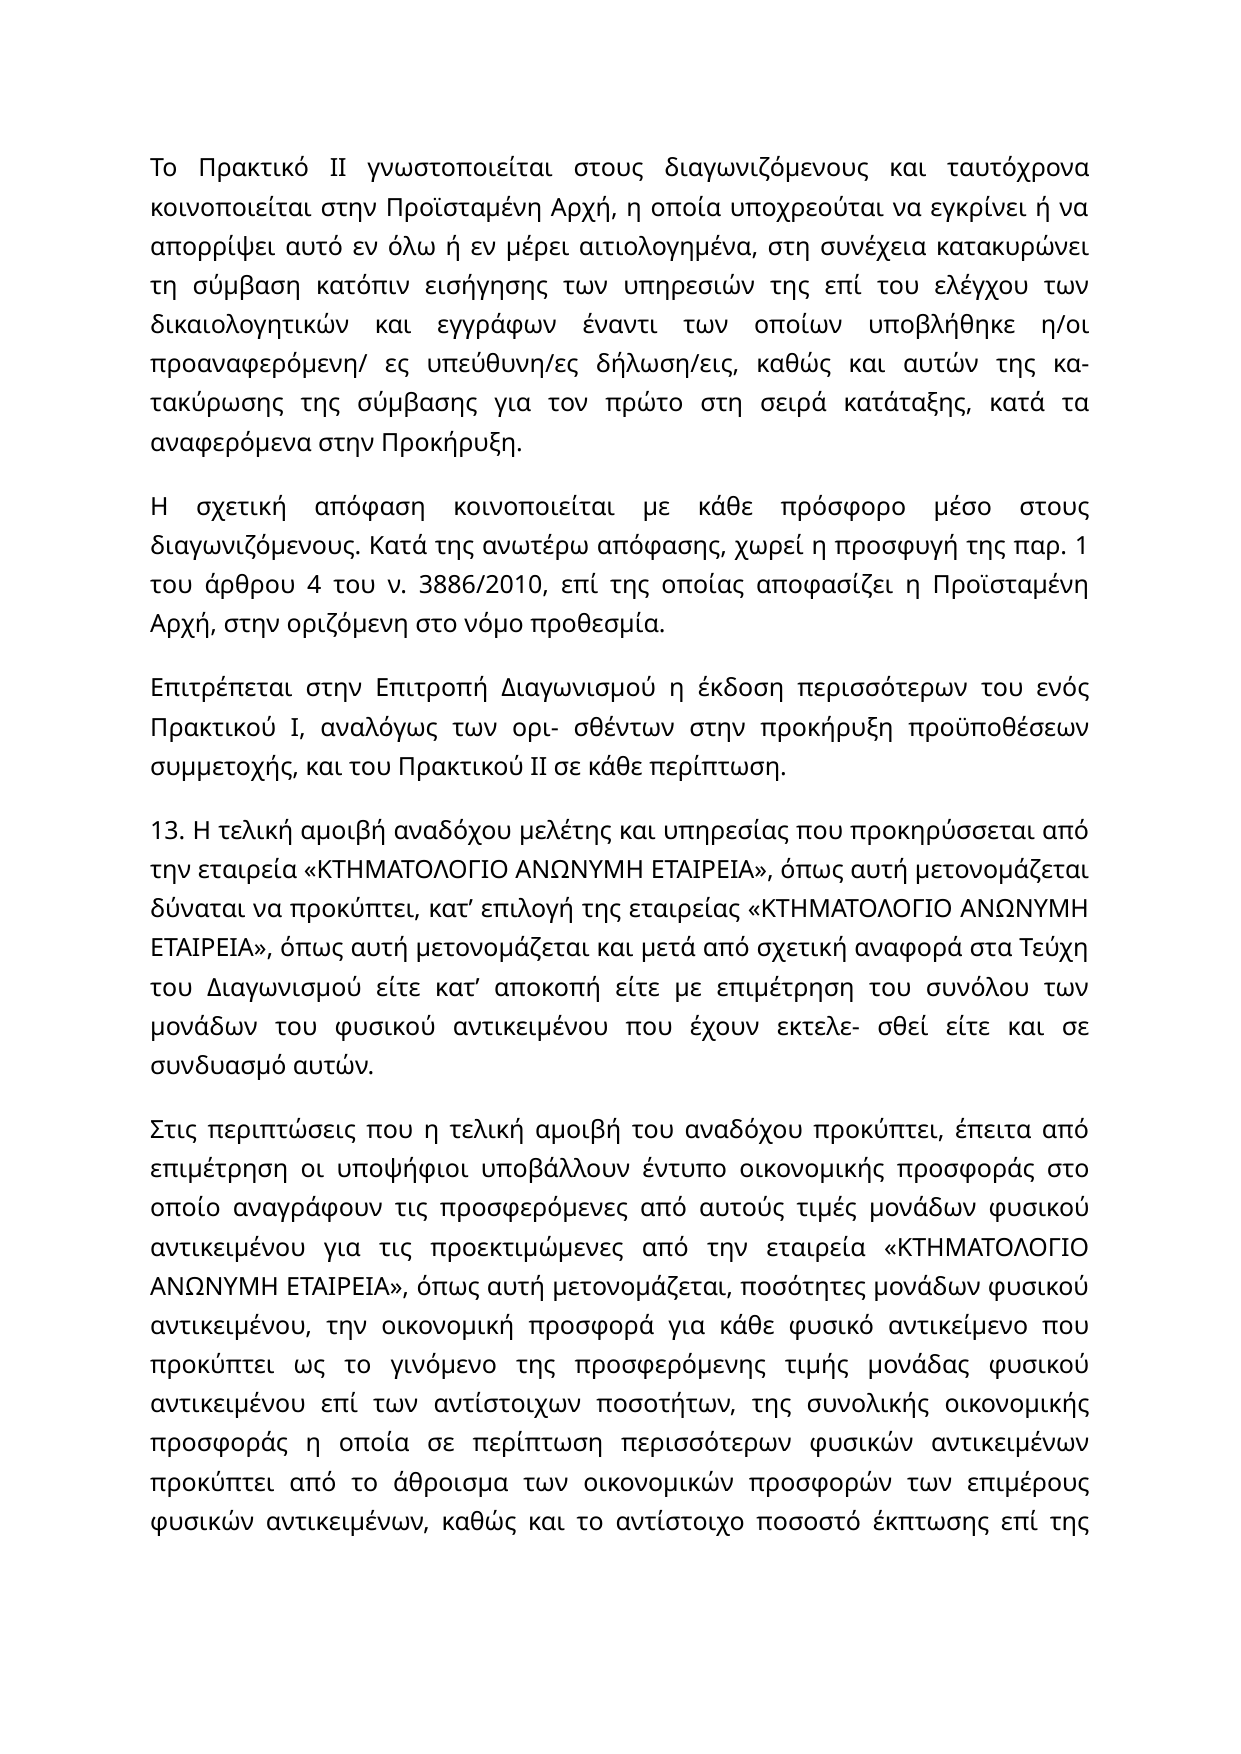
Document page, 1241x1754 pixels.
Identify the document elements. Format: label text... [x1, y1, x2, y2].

text Το Πρακτικό ΙΙ γνωστοποιείται στους διαγωνιζόμενους και ταυτόχρονα κοινοποιείται στην Προϊσταμένη Αρχή, η οποία υποχρεούται να εγκρίνει ή να απορρίψει αυτό εν όλω ή εν μέρει αιτιολογημένα, στη συνέχεια κατακυρώνει τη σύμβαση κατόπιν εισήγησης των υπηρεσιών της επί του ελέγχου των δικαιολογητικών και εγγράφων έναντι των οποίων υποβλήθηκε η/οι προαναφερόμενη/ ες υπεύθυνη/ες δήλωση/εις, καθώς και αυτών της κα- τακύρωσης της σύμβασης για τον πρώτο στη σειρά κατάταξης, κατά τα αναφερόμενα στην Προκήρυξη. [150, 150, 1090, 458]
text 13. Η τελική αμοιβή αναδόχου μελέτης και υπηρεσίας που προκηρύσσεται από την εταιρεία «ΚΤΗΜΑΤΟΛΟΓΙΟ ΑΝΩΝΥΜΗ ΕΤΑΙΡΕΙΑ», όπως αυτή μετονομάζεται δύναται να προκύπτει, κατ’ επιλογή της εταιρείας «ΚΤΗΜΑΤΟΛΟΓΙΟ ΑΝΩΝΥΜΗ ΕΤΑΙΡΕΙΑ», όπως αυτή μετονομάζεται και μετά από σχετική αναφορά στα Τεύχη του Διαγωνισμού είτε κατ’ αποκοπή είτε με επιμέτρηση του συνόλου των μονάδων του φυσικού αντικειμένου που έχουν εκτελε- σθεί είτε και σε συνδυασμό αυτών. [150, 812, 1090, 1082]
text Η σχετική απόφαση κοινοποιείται με κάθε πρόσφορο μέσο στους διαγωνιζόμενους. Κατά της ανωτέρω απόφασης, χωρεί η προσφυγή της παρ. 1 του άρθρου 4 του ν. 3886/2010, επί της οποίας αποφασίζει η Προϊσταμένη Αρχή, στην οριζόμενη στο νόμο προθεσμία. [150, 488, 1090, 640]
text Στις περιπτώσεις που η τελική αμοιβή του αναδόχου προκύπτει, έπειτα από επιμέτρηση οι υποψήφιοι υποβάλλουν έντυπο οικονομικής προσφοράς στο οποίο αναγράφουν τις προσφερόμενες από αυτούς τιμές μονάδων φυσικού αντικειμένου για τις προεκτιμώμενες από την εταιρεία «ΚΤΗΜΑΤΟΛΟΓΙΟ ΑΝΩΝΥΜΗ ΕΤΑΙΡΕΙΑ», όπως αυτή μετονομάζεται, ποσότητες μονάδων φυσικού αντικειμένου, την οικονομική προσφορά για κάθε φυσικό αντικείμενο που προκύπτει ως το γινόμενο της προσφερόμενης τιμής μονάδας φυσικού αντικειμένου επί των αντίστοιχων ποσοτήτων, της συνολικής οικονομικής προσφοράς η οποία σε περίπτωση περισσότερων φυσικών αντικειμένων προκύπτει από το άθροισμα των οικονομικών προσφορών των επιμέρους φυσικών αντικειμένων, καθώς και το αντίστοιχο ποσοστό έκπτωσης επί της [150, 1112, 1090, 1537]
text Επιτρέπεται στην Επιτροπή Διαγωνισμού η έκδοση περισσότερων του ενός Πρακτικού Ι, αναλόγως των ορι- σθέντων στην προκήρυξη προϋποθέσεων συμμετοχής, και του Πρακτικού ΙΙ σε κάθε περίπτωση. [150, 670, 1090, 782]
